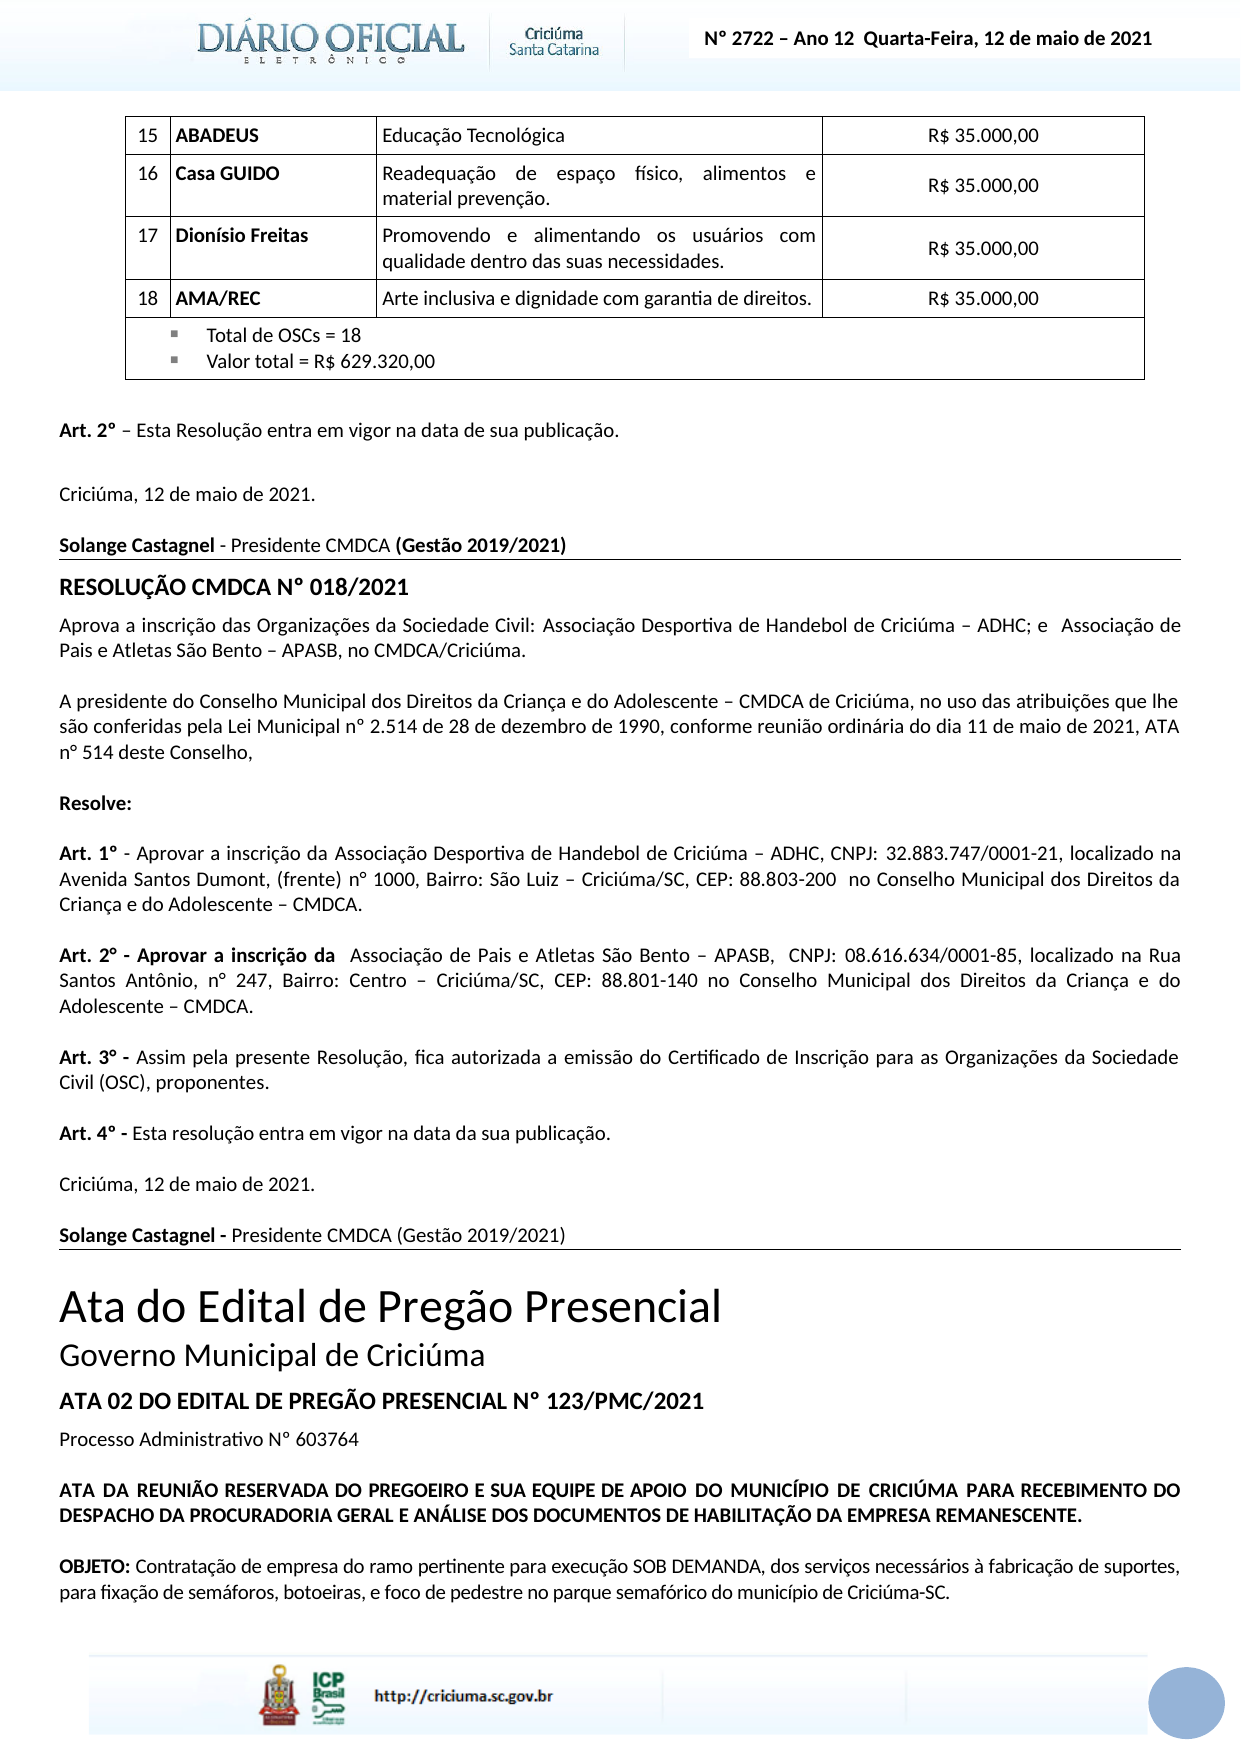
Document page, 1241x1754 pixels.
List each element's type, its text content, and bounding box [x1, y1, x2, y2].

text Art. 2° - Aprovar a inscrição da Associação de Pais e Atletas São Bento – APASB, CNPJ: 08.616.634/0001-85, localizado na Rua Santos Antônio, n° 247, Bairro: Centro – Criciúma/SC, CEP: 88.801-140 no Conselho Municipal dos Direitos da Criança e do Adolescente – CMDCA. [59, 942, 1181, 1018]
text Aprova a inscrição das Organizações da Sociedade Civil: Associação Desportiva de Handebol de Criciúma – ADHC; e Associação de Pais e Atletas São Bento – APASB, no CMDCA/Criciúma. [59, 612, 1181, 663]
text Art. 4º - Esta resolução entra em vigor na data da sua publicação. [59, 1120, 1181, 1146]
table_cell AMA/REC [171, 280, 376, 316]
table_cell R$ 35.000,00 [823, 155, 1144, 216]
text Art. 1º - Aprovar a inscrição da Associação Desportiva de Handebol de Criciúma – ADHC, CNPJ: 32.883.747/0001-21, localizado na Avenida Santos Dumont, (frente) n° 1000, Bairro: São Luiz – Criciúma/SC, CEP: 88.803-200 no Conselho Municipal dos Direitos da Criança e do Adolescente – CMDCA. [59, 841, 1181, 917]
table_cell Casa GUIDO [171, 155, 376, 216]
text Solange Castagnel - Presidente CMDCA (Gestão 2019/2021) [59, 1222, 1181, 1249]
table_cell Dionísio Freitas [171, 217, 376, 279]
table_cell 18 [126, 280, 170, 316]
text ATA DA REUNIÃO RESERVADA DO PREGOEIRO E SUA EQUIPE DE APOIO DO MUNICÍPIO DE CRICIÚMA PARA RECEBIMENTO DO DESPACHO DA PROCURADORIA GERAL E ANÁLISE DOS DOCUMENTOS DE HABILITAÇÃO DA EMPRESA REMANESCENTE. [59, 1477, 1181, 1528]
table_cell R$ 35.000,00 [823, 217, 1144, 279]
table_cell 15 [126, 117, 170, 153]
text Ata do Edital de Pregão Presencial [59, 1276, 1181, 1334]
text Processo Administrativo Nº 603764 [59, 1426, 1181, 1452]
text A presidente do Conselho Municipal dos Direitos da Criança e do Adolescente – CMDCA de Criciúma, no uso das atribuições que lhe são conferidas pela Lei Municipal nº 2.514 de 28 de dezembro de 1990, conforme reunião ordinária do dia 11 de maio de 2021, ATA n° 514 deste Conselho, [59, 688, 1181, 764]
table_cell R$ 35.000,00 [823, 117, 1144, 153]
table_cell ABADEUS [171, 117, 376, 153]
table_cell Arte inclusiva e dignidade com garantia de direitos. [377, 280, 822, 316]
table_cell Total de OSCs = 18 Valor total = R$ 629.320,00 [126, 318, 1144, 379]
text Criciúma, 12 de maio de 2021. [59, 1171, 1181, 1196]
table_cell 17 [126, 217, 170, 279]
text Resolve: [59, 790, 1181, 815]
table_cell 16 [126, 155, 170, 216]
text ATA 02 DO EDITAL DE PREGÃO PRESENCIAL Nº 123/PMC/2021 [59, 1385, 1181, 1416]
text Art. 2º – Esta Resolução entra em vigor na data de sua publicação. [59, 418, 1181, 443]
text Art. 3° - Assim pela presente Resolução, fica autorizada a emissão do Certificado de Inscrição para as Organizações da Sociedade Civil (OSC), proponentes. [59, 1044, 1181, 1095]
text Governo Municipal de Criciúma [59, 1334, 1181, 1375]
text OBJETO: Contratação de empresa do ramo pertinente para execução SOB DEMANDA, dos serviços necessários à fabricação de suportes, para fixação de semáforos, botoeiras, e foco de pedestre no parque semafórico do município de Criciúma-SC. [59, 1553, 1181, 1604]
table_cell Readequação de espaço físico, alimentos e material prevenção. [377, 155, 822, 216]
text Solange Castagnel - Presidente CMDCA (Gestão 2019/2021) [59, 532, 1181, 559]
text RESOLUÇÃO CMDCA Nº 018/2021 [59, 571, 1181, 601]
text Criciúma, 12 de maio de 2021. [59, 481, 1181, 506]
table_cell Educação Tecnológica [377, 117, 822, 153]
table_cell Promovendo e alimentando os usuários com qualidade dentro das suas necessidades. [377, 217, 822, 279]
table_cell R$ 35.000,00 [823, 280, 1144, 316]
